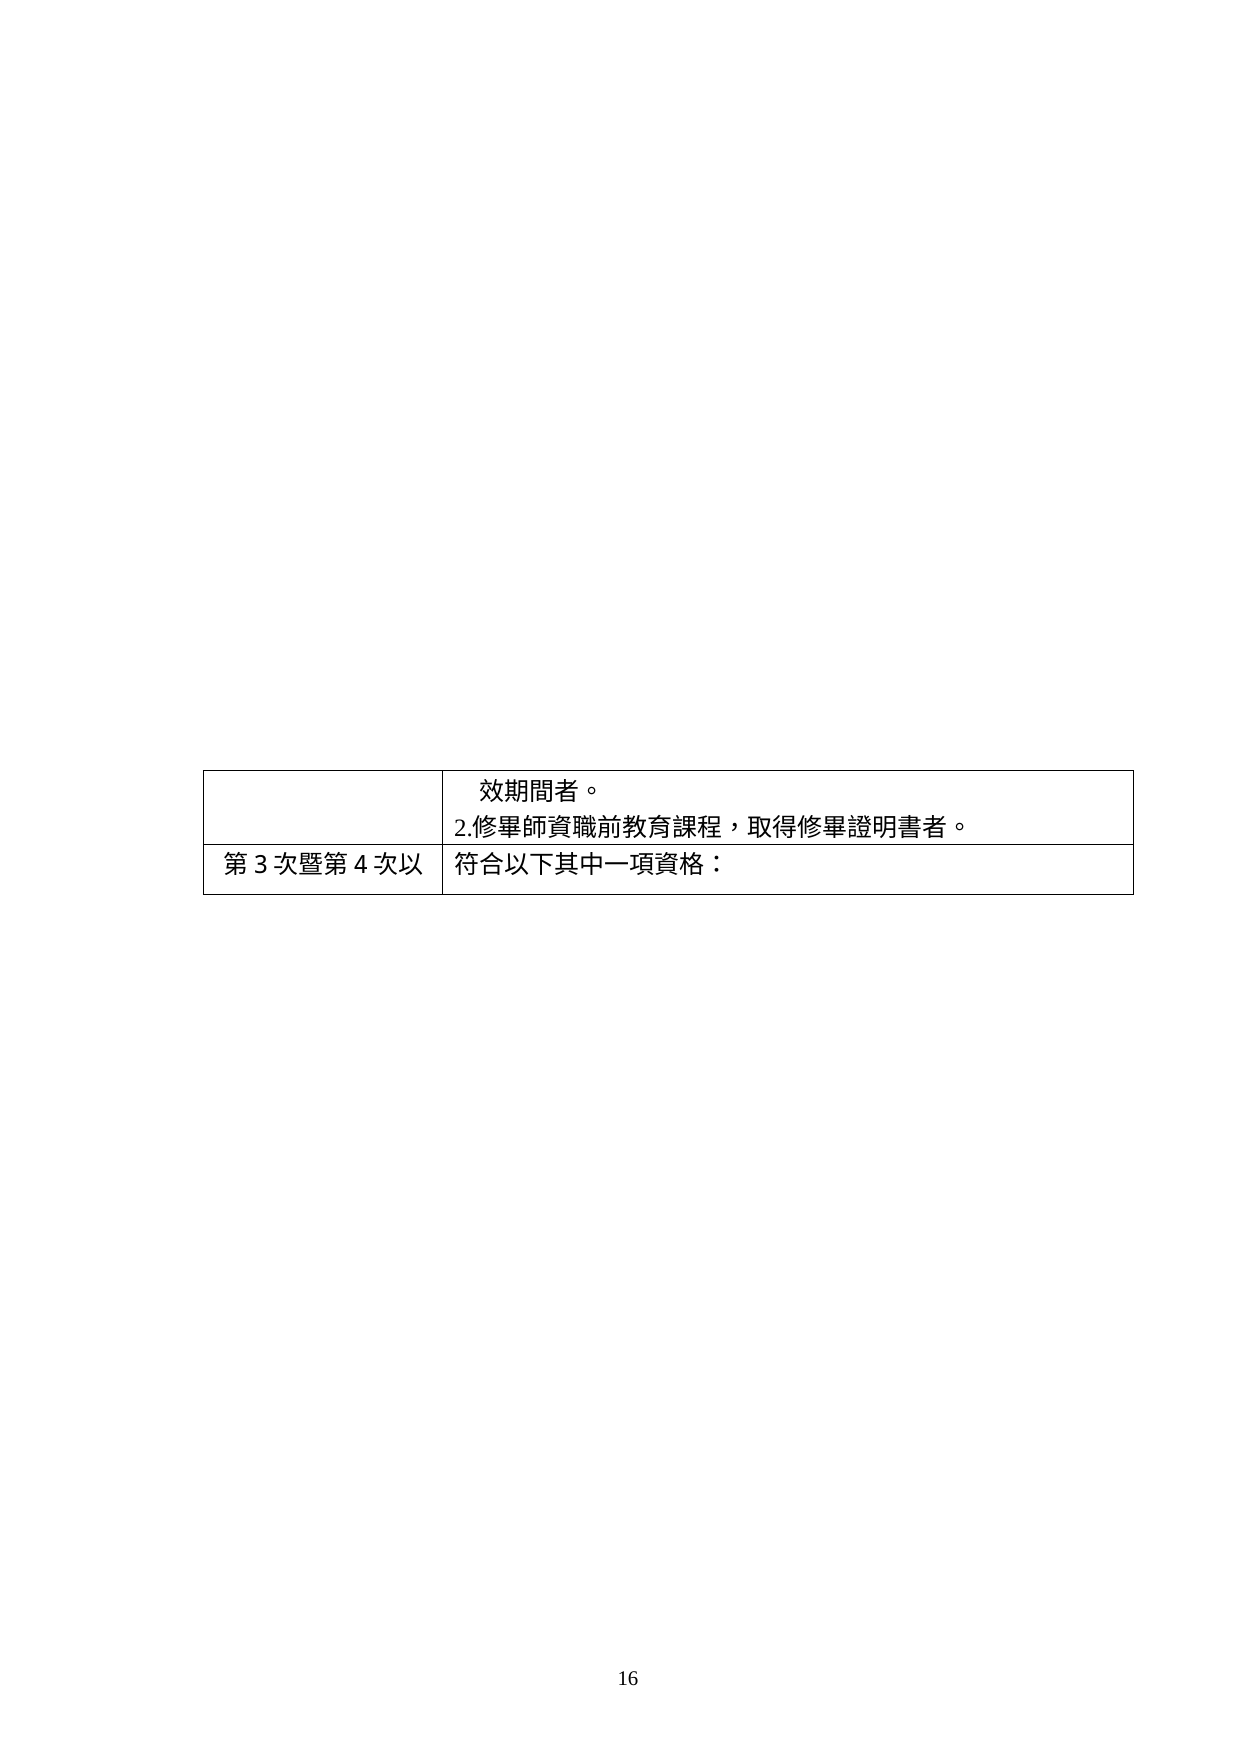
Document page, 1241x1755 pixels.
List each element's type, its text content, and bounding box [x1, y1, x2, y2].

table_cell 效期間者。 2.修畢師資職前教育課程，取得修畢證明書者。 [443, 771, 1133, 844]
table_cell 符合以下其中一項資格： [443, 845, 1133, 894]
table_cell 第3次暨第4次以 [204, 845, 442, 894]
table_cell [204, 771, 442, 844]
